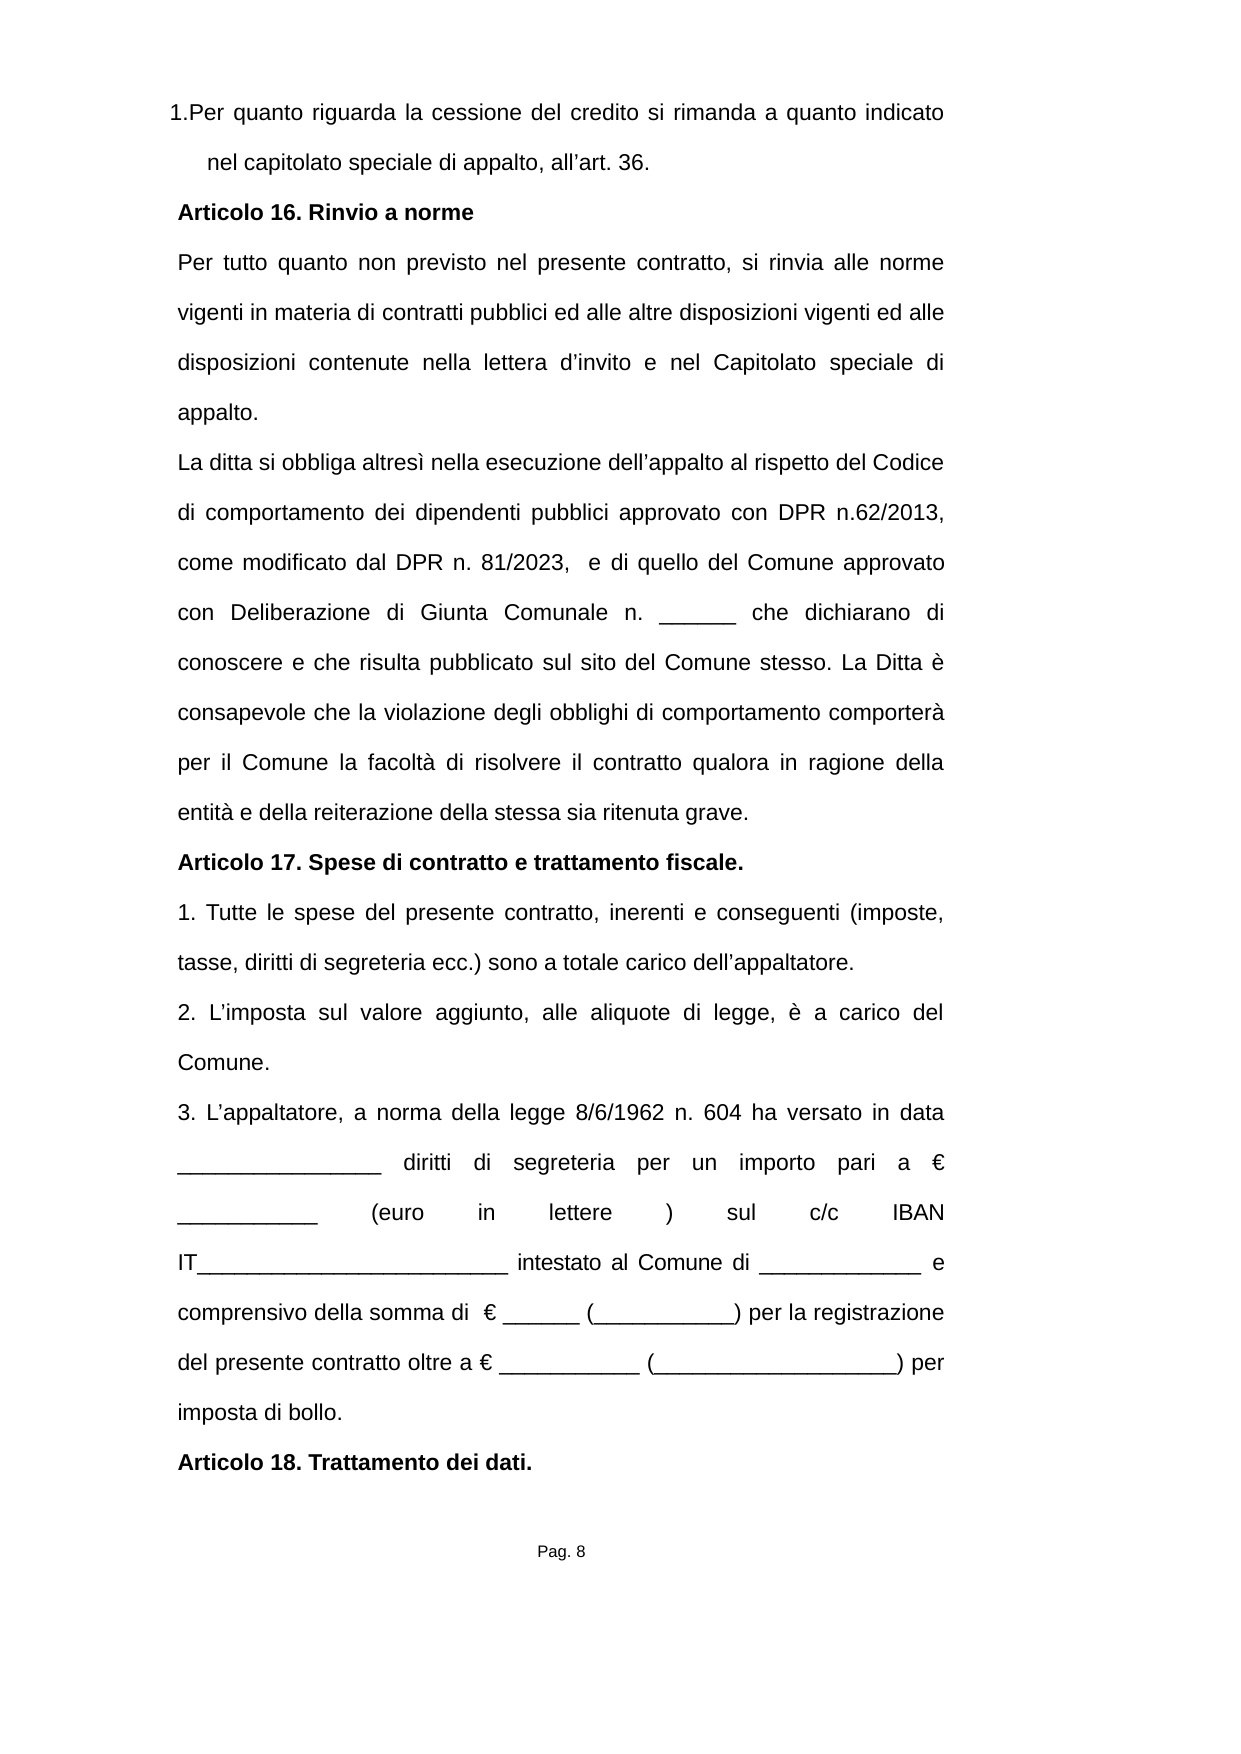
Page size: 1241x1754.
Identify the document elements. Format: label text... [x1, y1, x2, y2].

text 1. Tutte le spese del presente contratto, inerenti e conseguenti (imposte, tasse, diritti di segreteria ecc.) sono a totale carico dell’appaltatore. [177, 875, 945, 975]
text 2. L’imposta sul valore aggiunto, alle aliquote di legge, è a carico del Comune. [177, 975, 945, 1075]
text La ditta si obbliga altresì nella esecuzione dell’appalto al rispetto del Codice di comportamento dei dipendenti pubblici approvato con DPR n.62/2013, come modificato dal DPR n. 81/2023, e di quello del Comune approvato con Deliberazione di Giunta Comunale n. ______ che dichiarano di conoscere e che risulta pubblicato sul sito del Comune stesso. La Ditta è consapevole che la violazione degli obblighi di comportamento comporterà per il Comune la facoltà di risolvere il contratto qualora in ragione della entità e della reiterazione della stessa sia ritenuta grave. [177, 425, 945, 825]
text Articolo 18. Trattamento dei dati. [177, 1425, 945, 1475]
text Articolo 17. Spese di contratto e trattamento fiscale. [177, 825, 945, 875]
text Per tutto quanto non previsto nel presente contratto, si rinvia alle norme vigenti in materia di contratti pubblici ed alle altre disposizioni vigenti ed alle disposizioni contenute nella lettera d’invito e nel Capitolato speciale di appalto. [177, 225, 945, 425]
text Articolo 16. Rinvio a norme [177, 175, 945, 225]
text 3. L’appaltatore, a norma della legge 8/6/1962 n. 604 ha versato in data ________________ diritti di segreteria per un importo pari a € ___________ (euro in lettere ) sul c/c IBAN IT_________________________ intestato al Comune di _____________ e comprensivo della somma di € ______ (___________) per la registrazione del presente contratto oltre a € ___________ (___________________) per imposta di bollo. [177, 1075, 945, 1425]
list Per quanto riguarda la cessione del credito si rimanda a quanto indicato nel capitolato speciale di appalto, all’art. 36. [169, 75, 945, 175]
